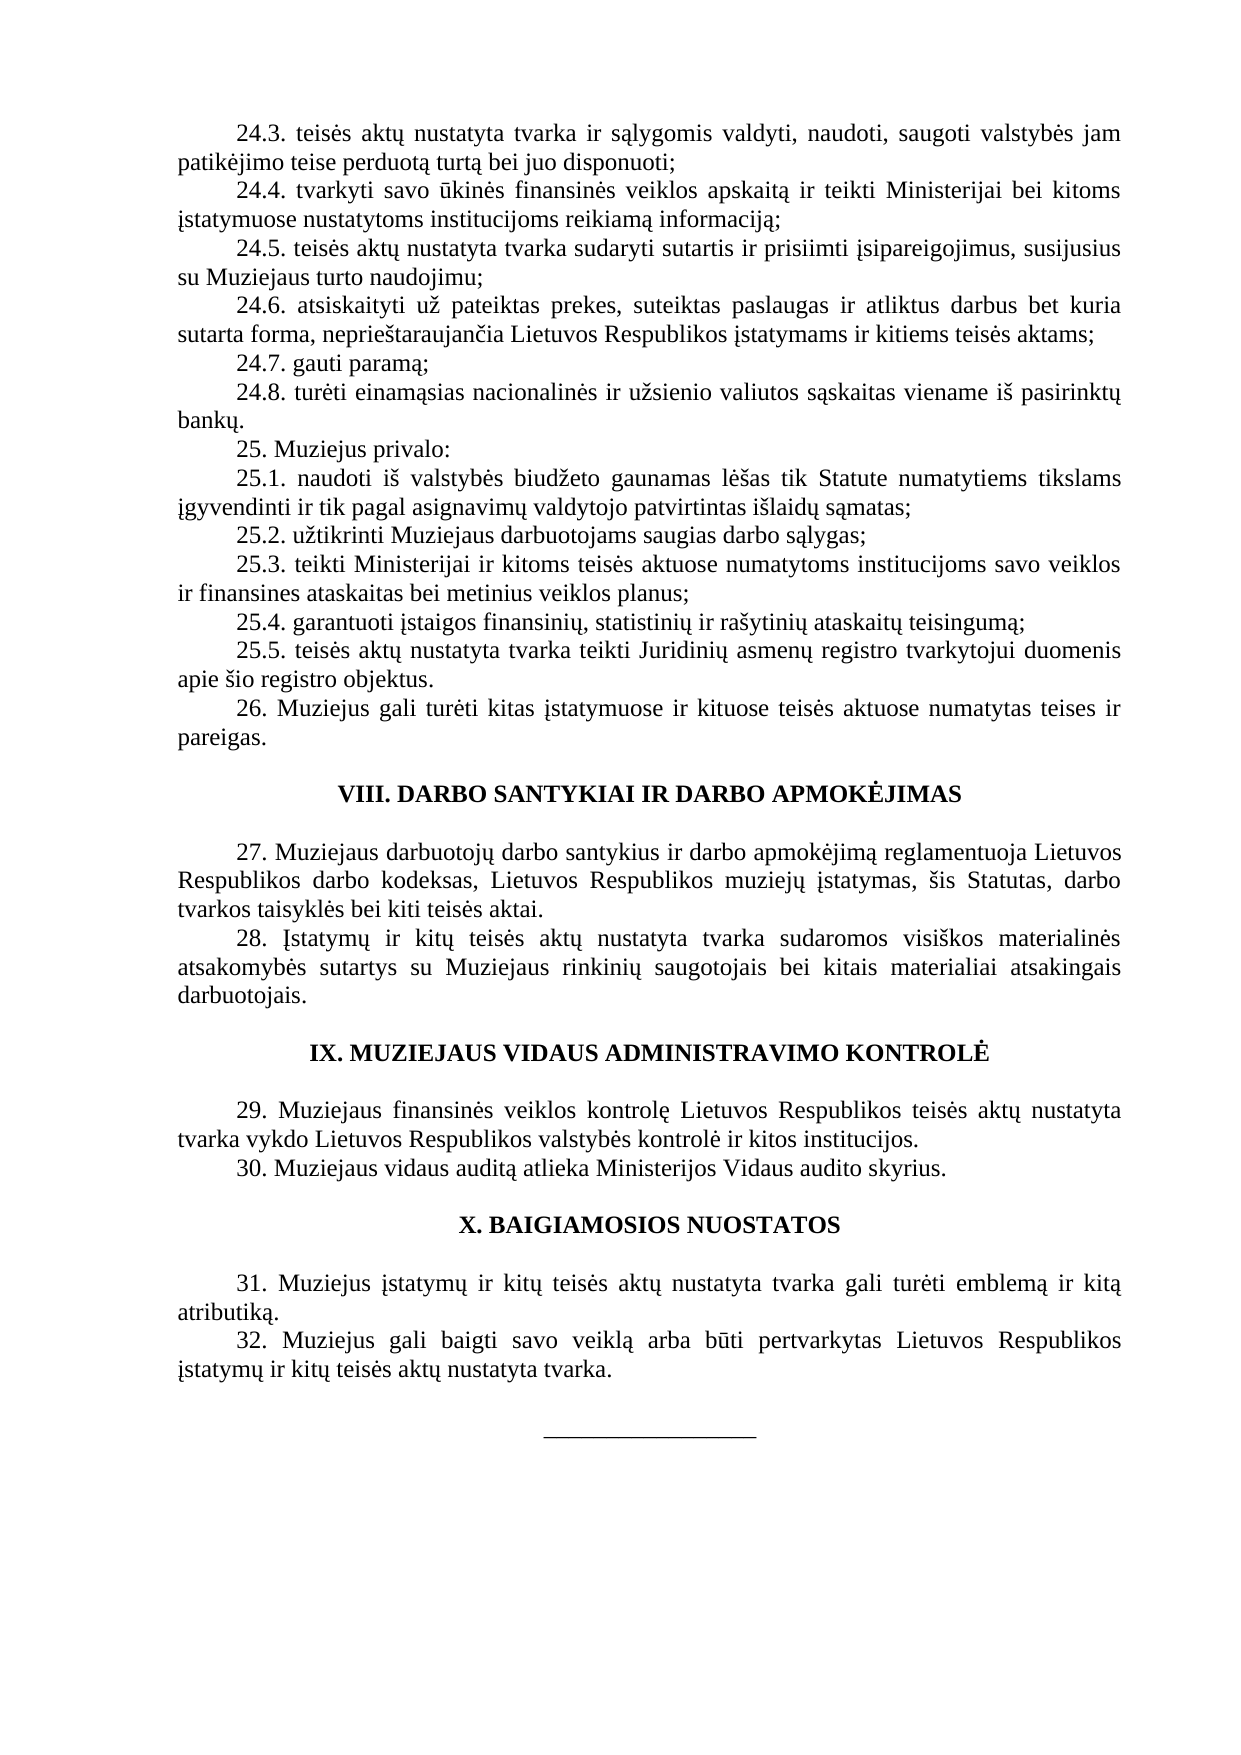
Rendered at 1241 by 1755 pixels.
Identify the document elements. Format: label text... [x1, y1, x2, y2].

text 25.4. garantuoti įstaigos finansinių, statistinių ir rašytinių ataskaitų teisingumą; [177, 607, 1122, 636]
text 24.7. gauti paramą; [177, 348, 1122, 377]
text 31. Muziejus įstatymų ir kitų teisės aktų nustatyta tvarka gali turėti emblemą ir kitą atributiką. [177, 1268, 1122, 1326]
text 29. Muziejaus finansinės veiklos kontrolę Lietuvos Respublikos teisės aktų nustatyta tvarka vykdo Lietuvos Respublikos valstybės kontrolė ir kitos institucijos. [177, 1096, 1122, 1153]
text 32. Muziejus gali baigti savo veiklą arba būti pertvarkytas Lietuvos Respublikos įstatymų ir kitų teisės aktų nustatyta tvarka. [177, 1326, 1122, 1383]
text 25.5. teisės aktų nustatyta tvarka teikti Juridinių asmenų registro tvarkytojui duomenis apie šio registro objektus. [177, 636, 1122, 693]
text 24.3. teisės aktų nustatyta tvarka ir sąlygomis valdyti, naudoti, saugoti valstybės jam patikėjimo teise perduotą turtą bei juo disponuoti; [177, 118, 1122, 176]
text 25.2. užtikrinti Muziejaus darbuotojams saugias darbo sąlygas; [177, 521, 1122, 549]
text 27. Muziejaus darbuotojų darbo santykius ir darbo apmokėjimą reglamentuoja Lietuvos Respublikos darbo kodeksas, Lietuvos Respublikos muziejų įstatymas, šis Statutas, darbo tvarkos taisyklės bei kiti teisės aktai. [177, 837, 1122, 923]
text 24.6. atsiskaityti už pateiktas prekes, suteiktas paslaugas ir atliktus darbus bet kuria sutarta forma, neprieštaraujančia Lietuvos Respublikos įstatymams ir kitiems teisės aktams; [177, 291, 1122, 348]
text _________________ [177, 1412, 1122, 1441]
text IX. MUZIEJAUS VIDAUS ADMINISTRAVIMO KONTROLĖ [177, 1038, 1122, 1067]
text 24.4. tvarkyti savo ūkinės finansinės veiklos apskaitą ir teikti Ministerijai bei kitoms įstatymuose nustatytoms institucijoms reikiamą informaciją; [177, 176, 1122, 233]
text 26. Muziejus gali turėti kitas įstatymuose ir kituose teisės aktuose numatytas teises ir pareigas. [177, 693, 1122, 751]
text 24.5. teisės aktų nustatyta tvarka sudaryti sutartis ir prisiimti įsipareigojimus, susijusius su Muziejaus turto naudojimu; [177, 233, 1122, 291]
text X. BAIGIAMOSIOS NUOSTATOS [177, 1211, 1122, 1239]
text 25.3. teikti Ministerijai ir kitoms teisės aktuose numatytoms institucijoms savo veiklos ir finansines ataskaitas bei metinius veiklos planus; [177, 549, 1122, 607]
text 24.8. turėti einamąsias nacionalinės ir užsienio valiutos sąskaitas viename iš pasirinktų bankų. [177, 377, 1122, 434]
text 25. Muziejus privalo: [177, 434, 1122, 463]
text VIII. DARBO SANTYKIAI IR DARBO APMOKĖJIMAS [177, 779, 1122, 808]
text 30. Muziejaus vidaus auditą atlieka Ministerijos Vidaus audito skyrius. [177, 1153, 1122, 1182]
text 28. Įstatymų ir kitų teisės aktų nustatyta tvarka sudaromos visiškos materialinės atsakomybės sutartys su Muziejaus rinkinių saugotojais bei kitais materialiai atsakingais darbuotojais. [177, 923, 1122, 1009]
text 25.1. naudoti iš valstybės biudžeto gaunamas lėšas tik Statute numatytiems tikslams įgyvendinti ir tik pagal asignavimų valdytojo patvirtintas išlaidų sąmatas; [177, 463, 1122, 521]
